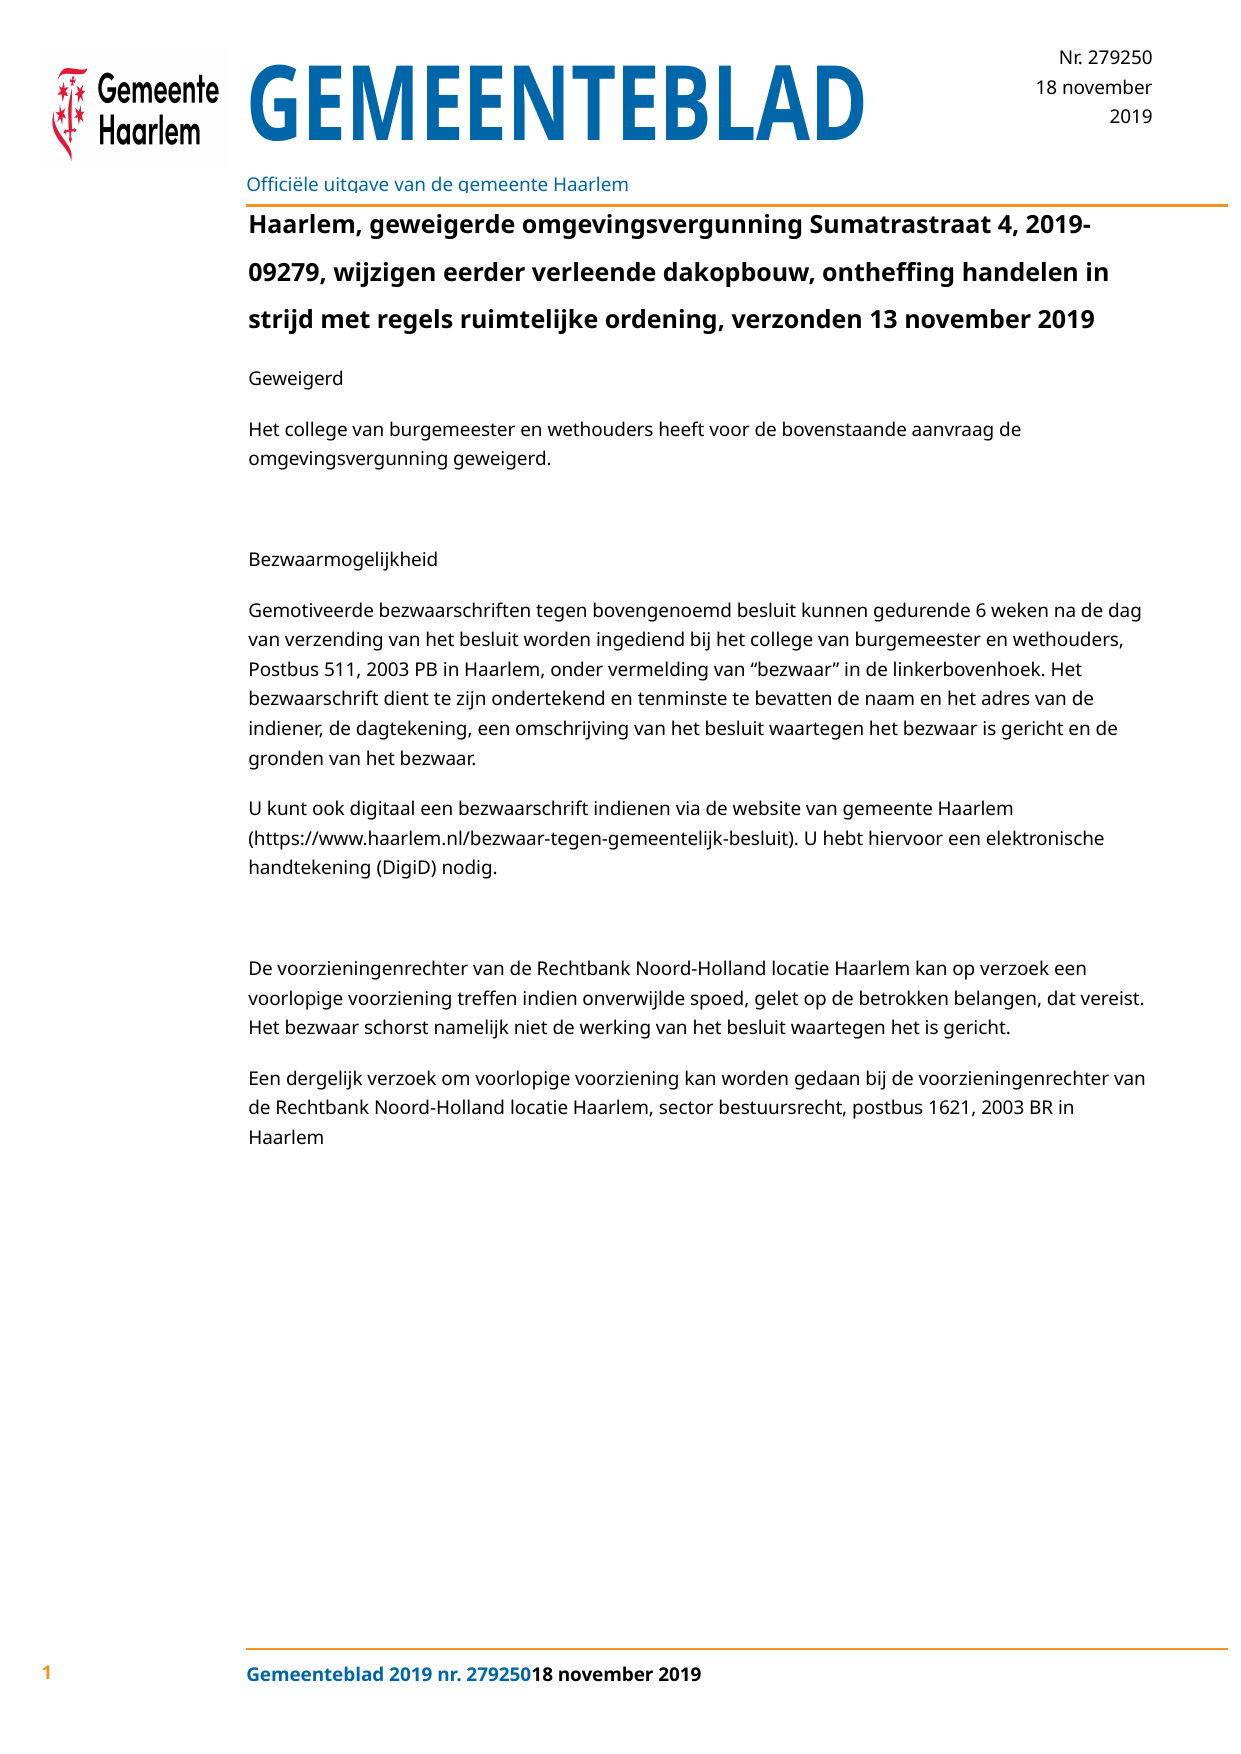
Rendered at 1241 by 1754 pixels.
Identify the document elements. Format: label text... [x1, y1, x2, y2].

text Bezwaarmogelijkheid [248, 546, 1152, 572]
text De voorzieningenrechter van de Rechtbank Noord-Holland locatie Haarlem kan op verzoek een voorlopige voorziening treffen indien onverwijlde spoed, gelet op de betrokken belangen, dat vereist. Het bezwaar schorst namelijk niet de werking van het besluit waartegen het is gericht. [248, 955, 1152, 1040]
text Het college van burgemeester en wethouders heeft voor de bovenstaande aanvraag de omgevingsvergunning geweigerd. [248, 416, 1152, 471]
text Geweigerd [248, 366, 1152, 391]
text Gemotiveerde bezwaarschriften tegen bovengenoemd besluit kunnen gedurende 6 weken na de dag van verzending van het besluit worden ingediend bij het college van burgemeester en wethouders, Postbus 511, 2003 PB in Haarlem, onder vermelding van “bezwaar” in de linkerbovenhoek. Het bezwaarschrift dient te zijn ondertekend en tenminste te bevatten de naam en het adres van de indiener, de dagtekening, een omschrijving van het besluit waartegen het bezwaar is gericht en de gronden van het bezwaar. [248, 597, 1152, 770]
text U kunt ook digitaal een bezwaarschrift indienen via de website van gemeente Haarlem (https://www.haarlem.nl/bezwaar-tegen-gemeentelijk-besluit). U hebt hiervoor een elektronische handtekening (DigiD) nodig. [248, 795, 1152, 880]
text Haarlem, geweigerde omgevingsvergunning Sumatrastraat 4, 2019-09279, wijzigen eerder verleende dakopbouw, ontheffing handelen in strijd met regels ruimtelijke ordening, verzonden 13 november 2019 [248, 207, 1152, 336]
text Een dergelijk verzoek om voorlopige voorziening kan worden gedaan bij de voorzieningenrechter van de Rechtbank Noord-Holland locatie Haarlem, sector bestuursrecht, postbus 1621, 2003 BR in Haarlem [248, 1065, 1152, 1149]
picture [41, 47, 231, 172]
